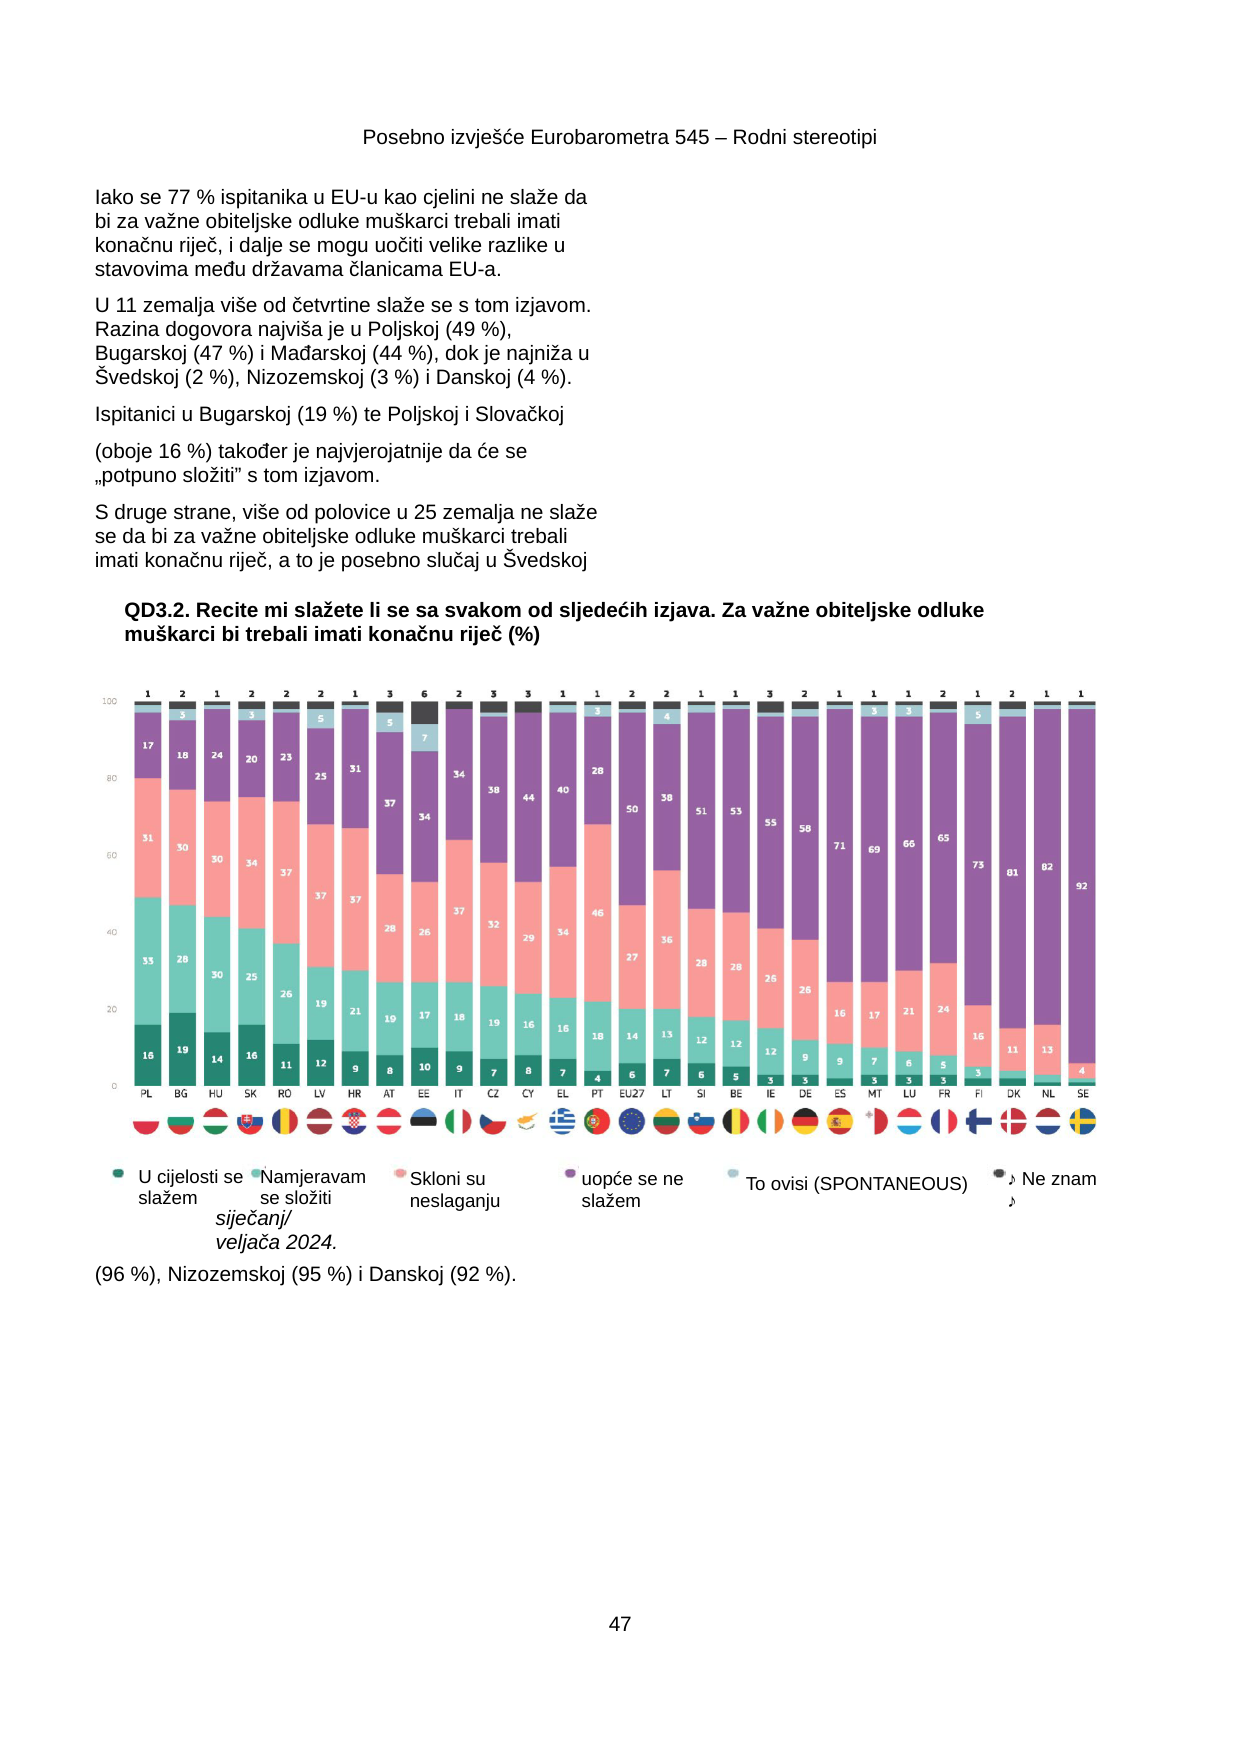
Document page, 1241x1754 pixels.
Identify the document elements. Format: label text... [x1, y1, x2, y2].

text U 11 zemalja više od četvrtine slaže se s tom izjavom. Razina dogovora najviša je u Poljskoj (49 %), Bugarskoj (47 %) i Mađarskoj (44 %), dok je najniža u Švedskoj (2 %), Nizozemskoj (3 %) i Danskoj (4 %). [94, 293, 605, 389]
picture [94, 684, 1102, 1140]
text S druge strane, više od polovice u 25 zemalja ne slaže se da bi za važne obiteljske odluke muškarci trebali imati konačnu riječ, a to je posebno slučaj u Švedskoj (96 %), Nizozemskoj (95 %) i Danskoj (92 %). [94, 1140, 605, 1285]
picture [924, 1178, 933, 1188]
text Ispitanici u Bugarskoj (19 %) te Poljskoj i Slovačkoj [94, 402, 605, 426]
picture [847, 1178, 856, 1188]
text S druge strane, više od polovice u 25 zemalja ne slaže se da bi za važne obiteljske odluke muškarci trebali imati konačnu riječ, a to je posebno slučaj u Švedskoj (96 %), Nizozemskoj (95 %) i Danskoj (92 %). [94, 500, 605, 684]
text (oboje 16 %) također je najvjerojatnije da će se „potpuno složiti” s tom izjavom. [94, 439, 605, 487]
picture [106, 1151, 1006, 1188]
picture [898, 1180, 903, 1188]
picture [862, 1180, 867, 1188]
text Iako se 77 % ispitanika u EU-u kao cjelini ne slaže da bi za važne obiteljske odluke muškarci trebali imati konačnu riječ, i dalje se mogu uočiti velike razlike u stavovima među državama članicama EU-a. [94, 184, 605, 280]
